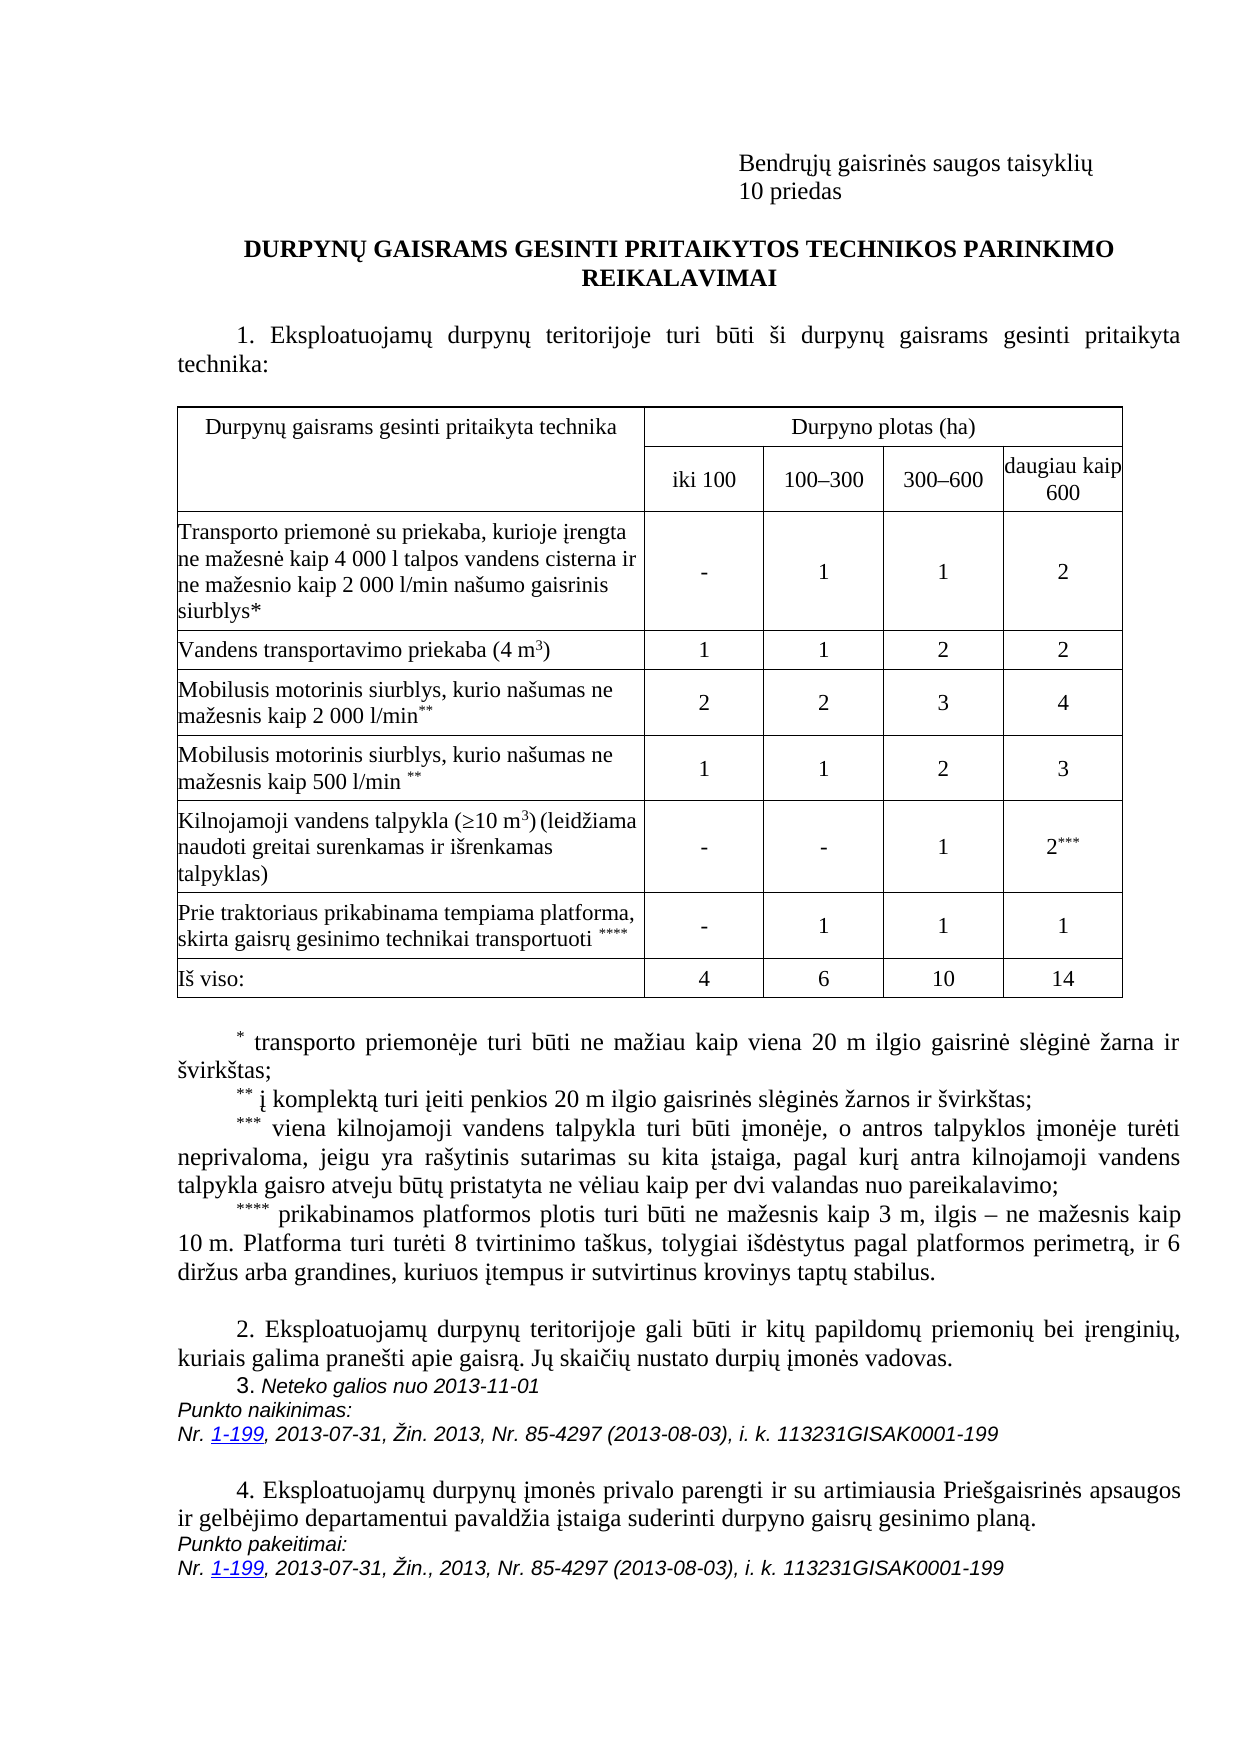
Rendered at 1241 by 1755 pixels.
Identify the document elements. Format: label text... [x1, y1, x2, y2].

table_cell - [645, 893, 763, 958]
text **** prikabinamos platformos plotis turi būti ne mažesnis kaip 3 m, ilgis – ne mažesnis kaip 10 m. Platforma turi turėti 8 tvirtinimo taškus, tolygiai išdėstytus pagal platformos perimetrą, ir 6 diržus arba grandines, kuriuos įtempus ir sutvirtinus krovinys taptų stabilus. [177, 1199, 1181, 1286]
table_cell Mobilusis motorinis siurblys, kurio našumas ne mažesnis kaip 500 l/min ** [178, 736, 644, 800]
text DURPYNŲ GAISRAMS GESINTI PRITAIKYTOS TECHNIKOS PARINKIMO REIKALAVIMAI [177, 234, 1181, 291]
table_cell Prie traktoriaus prikabinama tempiama platforma, skirta gaisrų gesinimo technikai transportuoti **** [178, 893, 644, 958]
table_cell 14 [1004, 959, 1122, 997]
table_cell 1 [645, 631, 763, 669]
text Punkto pakeitimai: [177, 1532, 1181, 1556]
text 2. Eksploatuojamų durpynų teritorijoje gali būti ir kitų papildomų priemonių bei įrenginių, kuriais galima pranešti apie gaisrą. Jų skaičių nustato durpių įmonės vadovas. [177, 1314, 1181, 1372]
table_cell 3 [884, 670, 1003, 734]
text Nr. 1-199, 2013-07-31, Žin., 2013, Nr. 85-4297 (2013-08-03), i. k. 113231GISAK0001-199 [177, 1556, 1181, 1580]
table_cell 1 [764, 736, 883, 800]
table_cell 1 [764, 893, 883, 958]
text Nr. 1-199, 2013-07-31, Žin. 2013, Nr. 85-4297 (2013-08-03), i. k. 113231GISAK0001-199 [177, 1422, 1181, 1446]
table_cell 2 [645, 670, 763, 734]
table_cell 1 [764, 512, 883, 629]
table_cell 100–300 [764, 447, 883, 511]
table_cell 1 [764, 631, 883, 669]
table_cell 1 [884, 893, 1003, 958]
table_cell 2 [1004, 512, 1122, 629]
table_header Durpyno plotas (ha) [645, 408, 1122, 446]
table_cell 2 [1004, 631, 1122, 669]
table_cell 3 [1004, 736, 1122, 800]
text Punkto naikinimas: [177, 1398, 1181, 1422]
text ** į komplektą turi įeiti penkios 20 m ilgio gaisrinės slėginės žarnos ir švirkštas; [177, 1084, 1181, 1113]
table_cell 300–600 [884, 447, 1003, 511]
text 4. Eksploatuojamų durpynų įmonės privalo parengti ir su artimiausia Priešgaisrinės apsaugos ir gelbėjimo departamentui pavaldžia įstaiga suderinti durpyno gaisrų gesinimo planą. [177, 1475, 1181, 1532]
table_cell 2*** [1004, 801, 1122, 892]
table_cell 2 [884, 631, 1003, 669]
table_cell 6 [764, 959, 883, 997]
table_cell - [764, 801, 883, 892]
text Bendrųjų gaisrinės saugos taisyklių [649, 148, 1181, 176]
table_cell 4 [645, 959, 763, 997]
text 1. Eksploatuojamų durpynų teritorijoje turi būti ši durpynų gaisrams gesinti pritaikyta technika: [177, 320, 1181, 378]
table_cell 4 [1004, 670, 1122, 734]
table_cell - [645, 512, 763, 629]
table_cell 2 [764, 670, 883, 734]
table_cell Iš viso: [178, 959, 644, 997]
table_cell iki 100 [645, 447, 763, 511]
table_cell 10 [884, 959, 1003, 997]
table_cell 1 [645, 736, 763, 800]
text * transporto priemonėje turi būti ne mažiau kaip viena 20 m ilgio gaisrinė slėginė žarna ir švirkštas; [177, 1027, 1181, 1084]
table_cell Mobilusis motorinis siurblys, kurio našumas ne mažesnis kaip 2 000 l/min** [178, 670, 644, 734]
table_cell 1 [1004, 893, 1122, 958]
table_cell 1 [884, 512, 1003, 629]
table_cell Transporto priemonė su priekaba, kurioje įrengta ne mažesnė kaip 4 000 l talpos vandens cisterna ir ne mažesnio kaip 2 000 l/min našumo gaisrinis siurblys* [178, 512, 644, 629]
table_cell 2 [884, 736, 1003, 800]
text *** viena kilnojamoji vandens talpykla turi būti įmonėje, o antros talpyklos įmonėje turėti neprivaloma, jeigu yra rašytinis sutarimas su kita įstaiga, pagal kurį antra kilnojamoji vandens talpykla gaisro atveju būtų pristatyta ne vėliau kaip per dvi valandas nuo pareikalavimo; [177, 1113, 1181, 1199]
text 3. Neteko galios nuo 2013-11-01 [177, 1372, 1181, 1398]
table_cell - [645, 801, 763, 892]
table_cell Kilnojamoji vandens talpykla (≥10 m3) (leidžiama naudoti greitai surenkamas ir išrenkamas talpyklas) [178, 801, 644, 892]
table_cell 1 [884, 801, 1003, 892]
table_cell Vandens transportavimo priekaba (≥4 m3) [178, 631, 644, 669]
table_header Durpynų gaisrams gesinti pritaikyta technika [178, 408, 644, 511]
table_cell daugiau kaip 600 [1004, 447, 1122, 511]
text 10 priedas [649, 176, 1181, 205]
